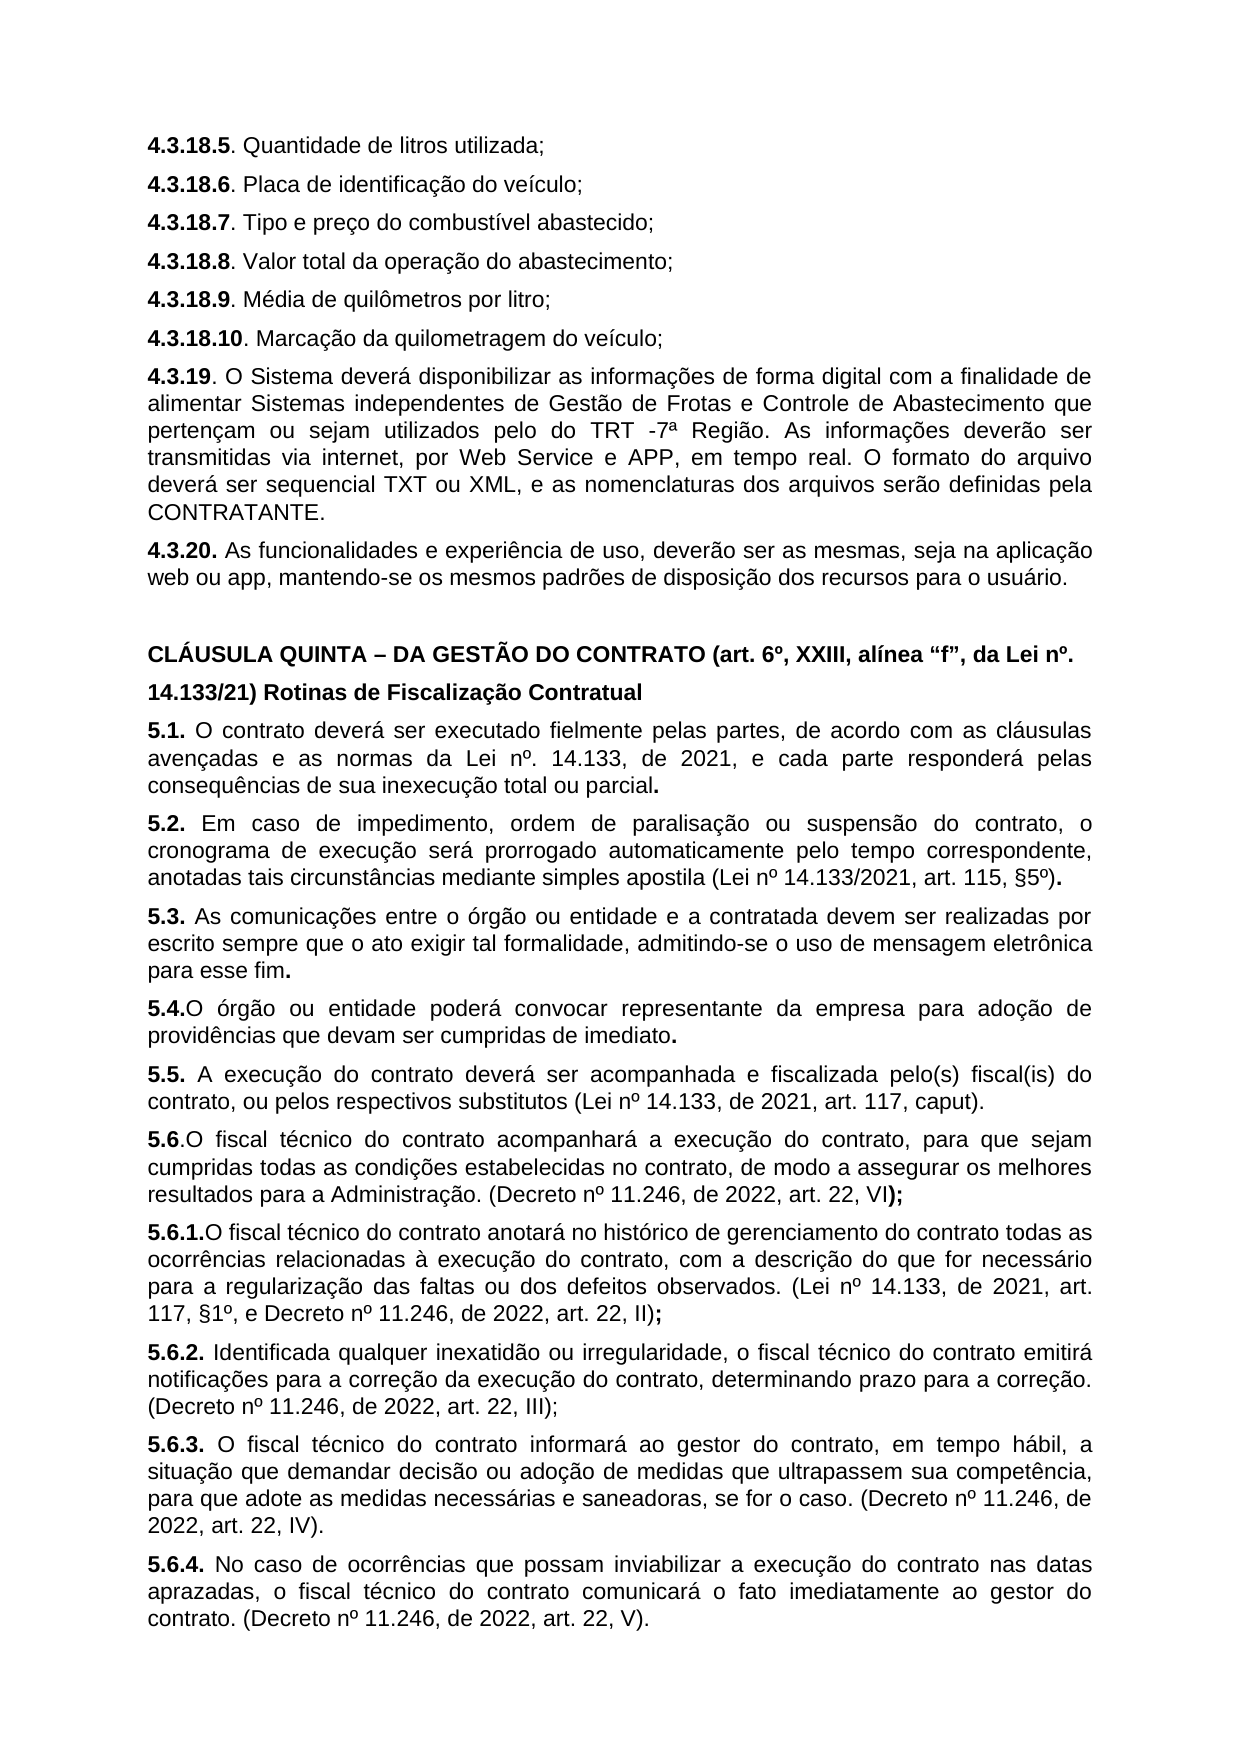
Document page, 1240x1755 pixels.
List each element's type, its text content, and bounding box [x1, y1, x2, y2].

text 4.3.20. As funcionalidades e experiência de uso, deverão ser as mesmas, seja na aplicação web ou app, mantendo-se os mesmos padrões de disposição dos recursos para o usuário. [147, 537, 1093, 590]
text 5.5. A execução do contrato deverá ser acompanhada e fiscalizada pelo(s) fiscal(is) do contrato, ou pelos respectivos substitutos (Lei nº 14.133, de 2021, art. 117, caput). [147, 1061, 1093, 1114]
text 5.6.O fiscal técnico do contrato acompanhará a execução do contrato, para que sejam cumpridas todas as condições estabelecidas no contrato, de modo a assegurar os melhores resultados para a Administração. (Decreto nº 11.246, de 2022, art. 22, VI); [147, 1126, 1093, 1207]
text 5.2. Em caso de impedimento, ordem de paralisação ou suspensão do contrato, o cronograma de execução será prorrogado automaticamente pelo tempo correspondente, anotadas tais circunstâncias mediante simples apostila (Lei nº 14.133/2021, art. 115, §5º). [147, 810, 1093, 891]
text 5.4.O órgão ou entidade poderá convocar representante da empresa para adoção de providências que devam ser cumpridas de imediato. [147, 995, 1093, 1049]
text 5.6.2. Identificada qualquer inexatidão ou irregularidade, o fiscal técnico do contrato emitirá notificações para a correção da execução do contrato, determinando prazo para a correção. (Decreto nº 11.246, de 2022, art. 22, III); [147, 1339, 1093, 1419]
text 4.3.18.9. Média de quilômetros por litro; [147, 286, 1093, 313]
text 4.3.18.10. Marcação da quilometragem do veículo; [147, 325, 1093, 351]
text 4.3.19. O Sistema deverá disponibilizar as informações de forma digital com a finalidade de alimentar Sistemas independentes de Gestão de Frotas e Controle de Abastecimento que pertençam ou sejam utilizados pelo do TRT -7ª Região. As informações deverão ser transmitidas via internet, por Web Service e APP, em tempo real. O formato do arquivo deverá ser sequencial TXT ou XML, e as nomenclaturas dos arquivos serão definidas pela CONTRATANTE. [147, 363, 1093, 525]
text 5.6.1.O fiscal técnico do contrato anotará no histórico de gerenciamento do contrato todas as ocorrências relacionadas à execução do contrato, com a descrição do que for necessário para a regularização das faltas ou dos defeitos observados. (Lei nº 14.133, de 2021, art. 117, §1º, e Decreto nº 11.246, de 2022, art. 22, II); [147, 1219, 1093, 1327]
text CLÁUSULA QUINTA – DA GESTÃO DO CONTRATO (art. 6º, XXIII, alínea “f”, da Lei nº. [147, 641, 1093, 667]
text 4.3.18.7. Tipo e preço do combustível abastecido; [147, 209, 1093, 236]
text 5.3. As comunicações entre o órgão ou entidade e a contratada devem ser realizadas por escrito sempre que o ato exigir tal formalidade, admitindo-se o uso de mensagem eletrônica para esse fim. [147, 903, 1093, 983]
text 5.6.3. O fiscal técnico do contrato informará ao gestor do contrato, em tempo hábil, a situação que demandar decisão ou adoção de medidas que ultrapassem sua competência, para que adote as medidas necessárias e saneadoras, se for o caso. (Decreto nº 11.246, de 2022, art. 22, IV). [147, 1431, 1093, 1539]
text 4.3.18.8. Valor total da operação do abastecimento; [147, 248, 1093, 274]
text 5.1. O contrato deverá ser executado fielmente pelas partes, de acordo com as cláusulas avençadas e as normas da Lei nº. 14.133, de 2021, e cada parte responderá pelas consequências de sua inexecução total ou parcial. [147, 717, 1093, 798]
subtitle 14.133/21) Rotinas de Fiscalização Contratual [147, 679, 1093, 706]
text 5.6.4. No caso de ocorrências que possam inviabilizar a execução do contrato nas datas aprazadas, o fiscal técnico do contrato comunicará o fato imediatamente ao gestor do contrato. (Decreto nº 11.246, de 2022, art. 22, V). [147, 1551, 1093, 1631]
text 4.3.18.5. Quantidade de litros utilizada; [147, 132, 1093, 159]
text 4.3.18.6. Placa de identificação do veículo; [147, 171, 1093, 197]
